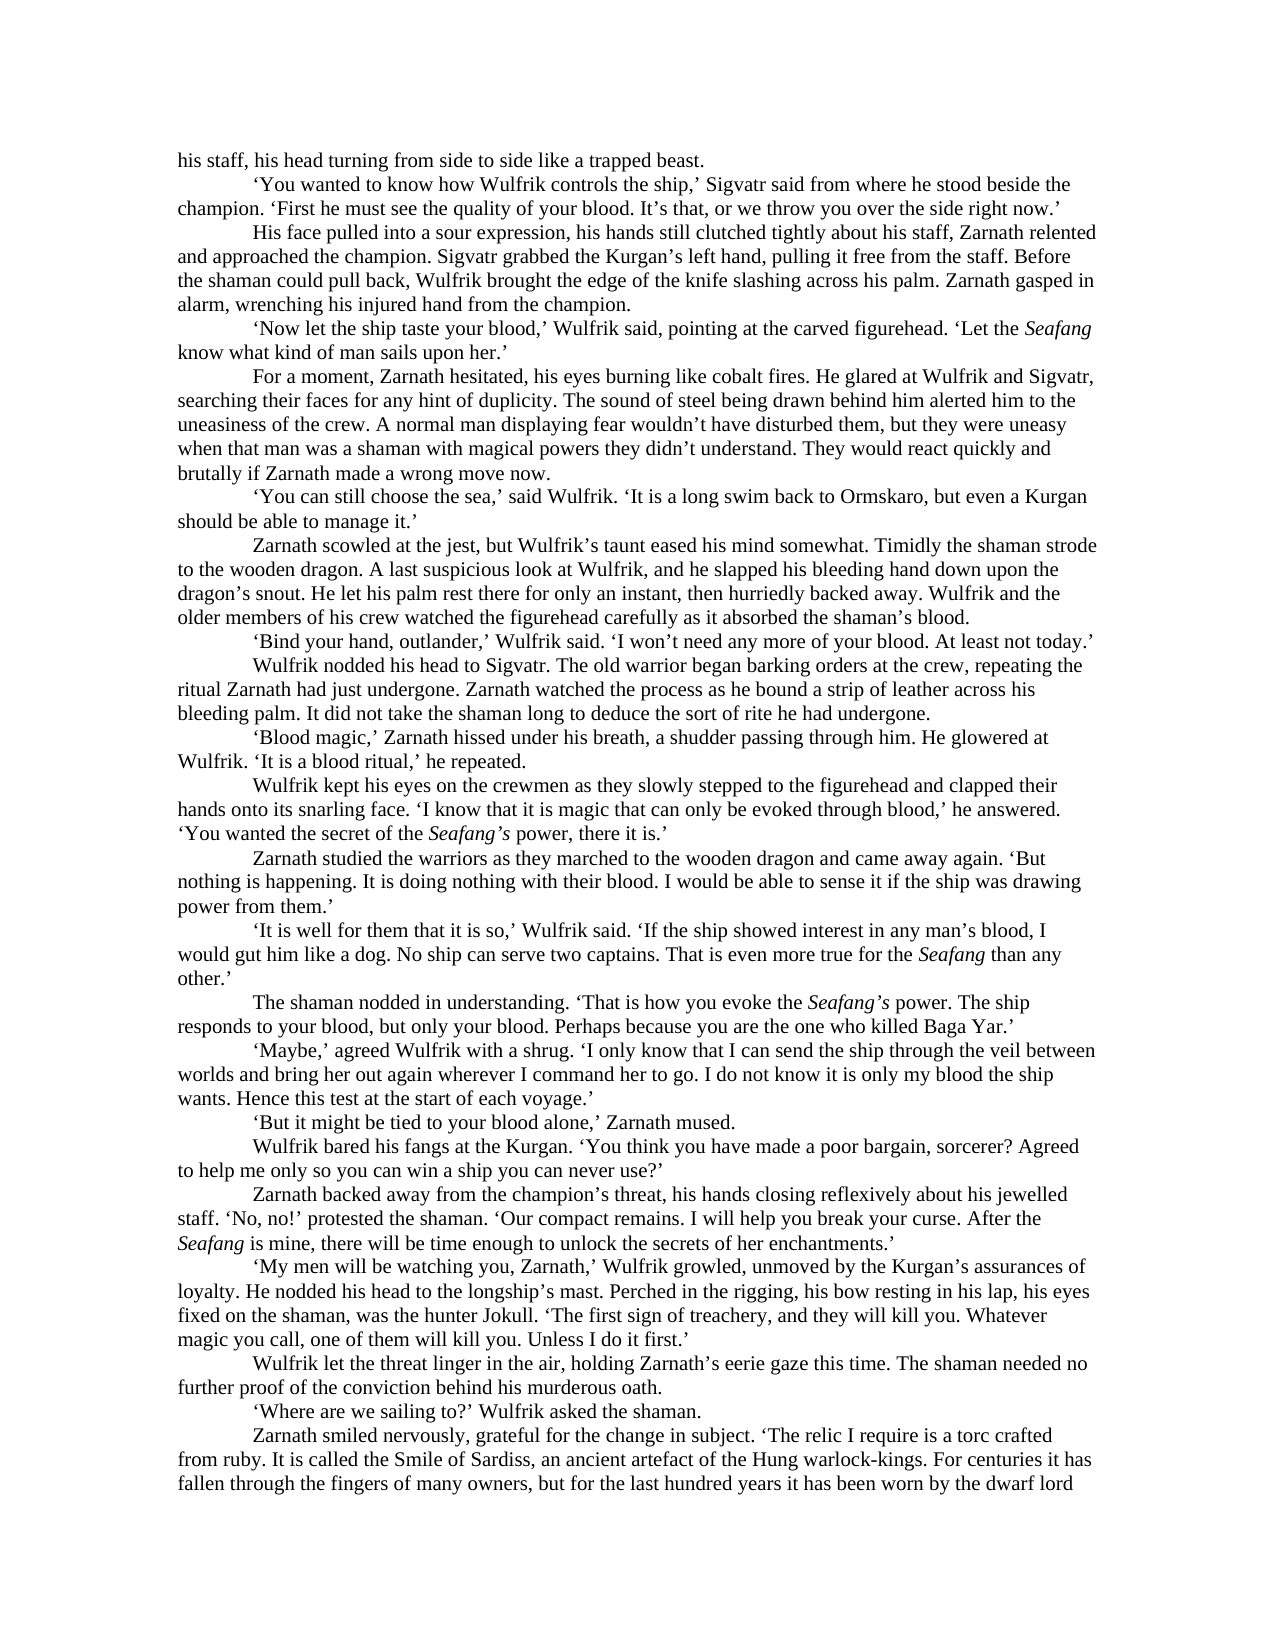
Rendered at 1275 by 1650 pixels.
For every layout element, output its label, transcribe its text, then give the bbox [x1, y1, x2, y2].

text His face pulled into a sour expression, his hands still clutched tightly about his staff, Zarnath relented and approached the champion. Sigvatr grabbed the Kurgan’s left hand, pulling it free from the staff. Before the shaman could pull back, Wulfrik brought the edge of the knife slashing across his palm. Zarnath gasped in alarm, wrenching his injured hand from the champion. [177, 220, 1098, 316]
text ‘It is well for them that it is so,’ Wulfrik said. ‘If the ship showed interest in any man’s blood, I would gut him like a dog. No ship can serve two captains. That is even more true for the Seafang than any other.’ [177, 918, 1098, 990]
text ‘My men will be watching you, Zarnath,’ Wulfrik growled, unmoved by the Kurgan’s assurances of loyalty. He nodded his head to the longship’s mast. Perched in the rigging, his bow resting in his lap, his eyes fixed on the shaman, was the hunter Jokull. ‘The first sign of treachery, and they will kill you. Whatever magic you call, one of them will kill you. Unless I do it first.’ [177, 1254, 1098, 1351]
text ‘Maybe,’ agreed Wulfrik with a shrug. ‘I only know that I can send the ship through the veil between worlds and bring her out again wherever I command her to go. I do not know it is only my blood the ship wants. Hence this test at the start of each voyage.’ [177, 1038, 1098, 1110]
text The shaman nodded in understanding. ‘That is how you evoke the Seafang’s power. The ship responds to your blood, but only your blood. Perhaps because you are the one who killed Baga Yar.’ [177, 990, 1098, 1038]
text Zarnath backed away from the champion’s threat, his hands closing reflexively about his jewelled staff. ‘No, no!’ protested the shaman. ‘Our compact remains. I will help you break your curse. After the Seafang is mine, there will be time enough to unlock the secrets of her enchantments.’ [177, 1182, 1098, 1254]
text Zarnath studied the warriors as they marched to the wooden dragon and came away again. ‘But nothing is happening. It is doing nothing with their blood. I would be able to sense it if the ship was drawing power from them.’ [177, 845, 1098, 918]
text Wulfrik bared his fangs at the Kurgan. ‘You think you have made a poor bargain, sorcerer? Agreed to help me only so you can win a ship you can never use?’ [177, 1134, 1098, 1182]
text ‘You wanted to know how Wulfrik controls the ship,’ Sigvatr said from where he stood beside the champion. ‘First he must see the quality of your blood. It’s that, or we throw you over the side right now.’ [177, 172, 1098, 220]
text ‘Blood magic,’ Zarnath hissed under his breath, a shudder passing through him. He glowered at Wulfrik. ‘It is a blood ritual,’ he repeated. [177, 725, 1098, 773]
text ‘Bind your hand, outlander,’ Wulfrik said. ‘I won’t need any more of your blood. At least not today.’ [177, 629, 1098, 653]
text ‘Where are we sailing to?’ Wulfrik asked the shaman. [177, 1399, 1098, 1423]
text Zarnath smiled nervously, grateful for the change in subject. ‘The relic I require is a torc crafted from ruby. It is called the Smile of Sardiss, an ancient artefact of the Hung warlock-kings. For centuries it has fallen through the fingers of many owners, but for the last hundred years it has been worn by the dwarf lord [177, 1423, 1098, 1495]
text For a moment, Zarnath hesitated, his eyes burning like cobalt fires. He glared at Wulfrik and Sigvatr, searching their faces for any hint of duplicity. The sound of steel being drawn behind him alerted him to the uneasiness of the crew. A normal man displaying fear wouldn’t have disturbed them, but they were uneasy when that man was a shaman with magical powers they didn’t understand. They would react quickly and brutally if Zarnath made a wrong move now. [177, 364, 1098, 484]
text his staff, his head turning from side to side like a trapped beast. [177, 148, 1098, 172]
text Wulfrik nodded his head to Sigvatr. The old warrior began barking orders at the crew, repeating the ritual Zarnath had just undergone. Zarnath watched the process as he bound a strip of leather across his bleeding palm. It did not take the shaman long to deduce the sort of rite he had undergone. [177, 653, 1098, 725]
text ‘You can still choose the sea,’ said Wulfrik. ‘It is a long swim back to Ormskaro, but even a Kurgan should be able to manage it.’ [177, 484, 1098, 533]
text ‘But it might be tied to your blood alone,’ Zarnath mused. [177, 1110, 1098, 1134]
text ‘Now let the ship taste your blood,’ Wulfrik said, pointing at the carved figurehead. ‘Let the Seafang know what kind of man sails upon her.’ [177, 316, 1098, 364]
text Zarnath scowled at the jest, but Wulfrik’s taunt eased his mind somewhat. Timidly the shaman strode to the wooden dragon. A last suspicious look at Wulfrik, and he slapped his bleeding hand down upon the dragon’s snout. He let his palm rest there for only an instant, then hurriedly backed away. Wulfrik and the older members of his crew watched the figurehead carefully as it absorbed the shaman’s blood. [177, 533, 1098, 629]
text Wulfrik let the threat linger in the air, holding Zarnath’s eerie gaze this time. The shaman needed no further proof of the conviction behind his murderous oath. [177, 1351, 1098, 1399]
text Wulfrik kept his eyes on the crewmen as they slowly stepped to the figurehead and clapped their hands onto its snarling face. ‘I know that it is magic that can only be evoked through blood,’ he answered. ‘You wanted the secret of the Seafang’s power, there it is.’ [177, 773, 1098, 845]
